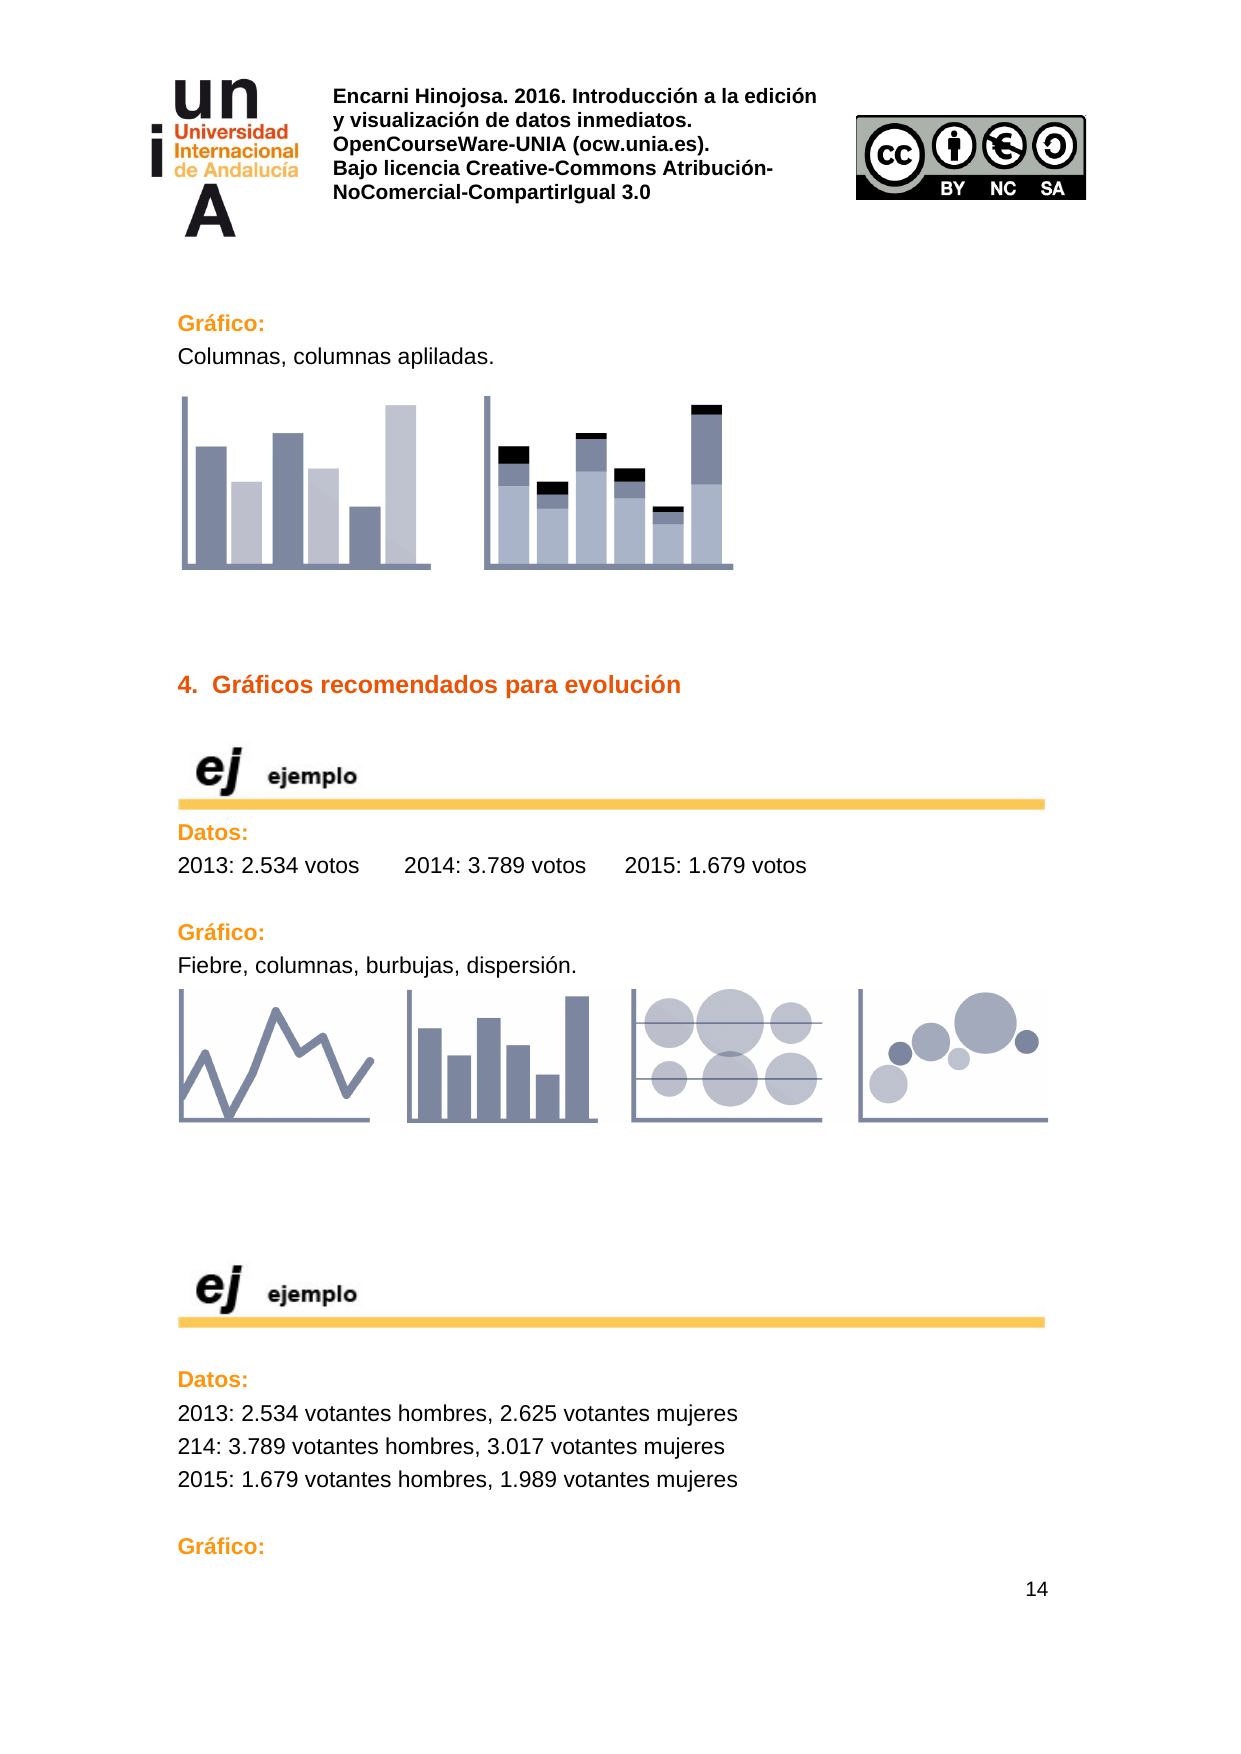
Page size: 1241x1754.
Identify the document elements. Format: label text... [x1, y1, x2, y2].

subtitle Gráfico: [177, 304, 1048, 338]
subtitle Gráfico: [177, 914, 1048, 947]
subtitle Datos: [177, 727, 1048, 847]
picture [177, 989, 1049, 1123]
picture [178, 740, 1046, 813]
subtitle Datos: [177, 1361, 1048, 1394]
subtitle Gráfico: [177, 1528, 1048, 1561]
subtitle Columnas, columnas apliladas. [177, 338, 1048, 603]
subtitle [177, 1123, 1048, 1156]
subtitle Fiebre, columnas, burbujas, dispersión. [177, 947, 1048, 989]
text 214: 3.789 votantes hombres, 3.017 votantes mujeres [177, 1428, 1048, 1461]
subtitle 4. Gráficos recomendados para evolución [177, 670, 1048, 699]
text 2015: 1.679 votantes hombres, 1.989 votantes mujeres [177, 1461, 1048, 1494]
text 2013: 2.534 votos 2014: 3.789 votos 2015: 1.679 votos [177, 847, 1048, 880]
text 2013: 2.534 votantes hombres, 2.625 votantes mujeres [177, 1394, 1048, 1428]
picture [181, 396, 734, 570]
picture [148, 75, 303, 240]
picture [178, 1259, 1046, 1331]
